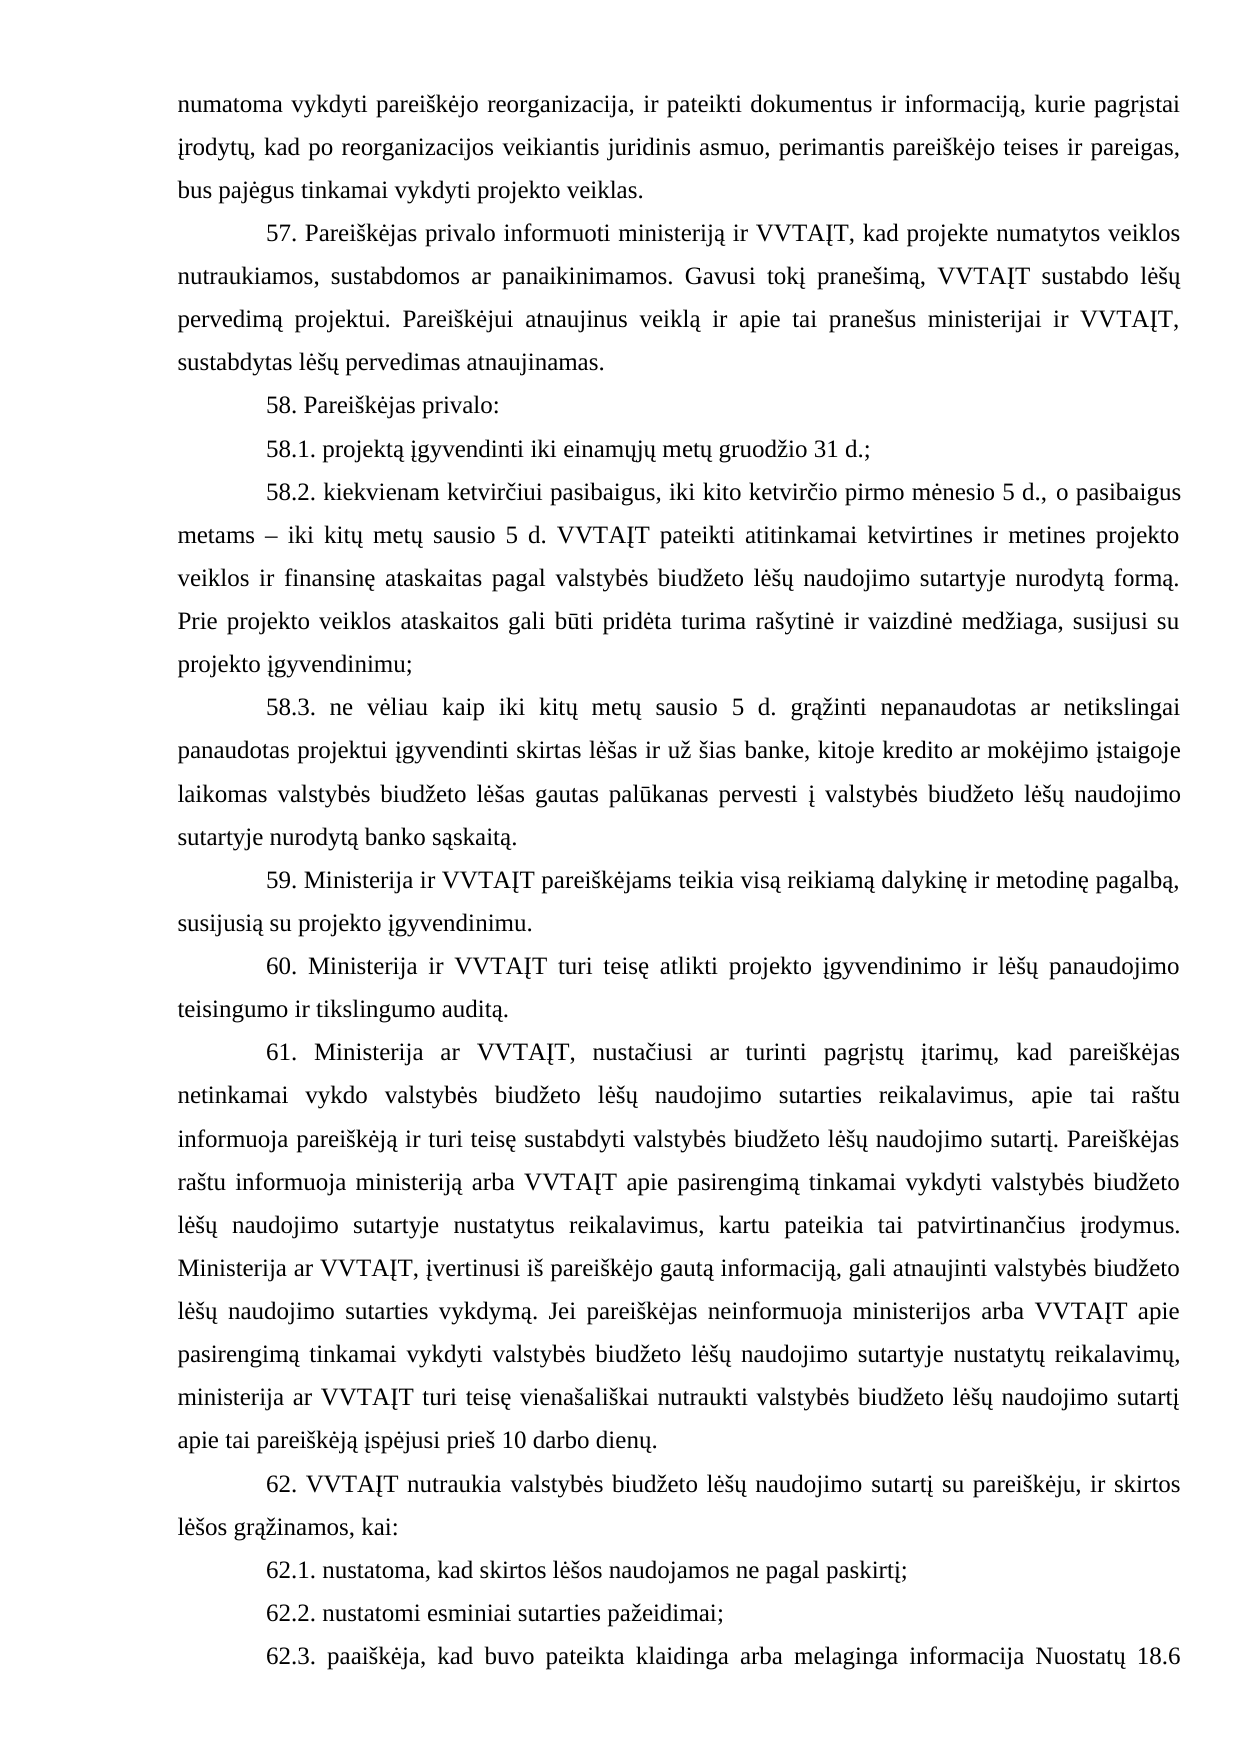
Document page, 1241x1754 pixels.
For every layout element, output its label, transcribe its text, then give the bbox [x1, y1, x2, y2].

text numatoma vykdyti pareiškėjo reorganizacija, ir pateikti dokumentus ir informaciją, kurie pagrįstai įrodytų, kad po reorganizacijos veikiantis juridinis asmuo, perimantis pareiškėjo teises ir pareigas, bus pajėgus tinkamai vykdyti projekto veiklas. [177, 89, 1181, 204]
text 61. Ministerija ar VVTAĮT, nustačiusi ar turinti pagrįstų įtarimų, kad pareiškėjas netinkamai vykdo valstybės biudžeto lėšų naudojimo sutarties reikalavimus, apie tai raštu informuoja pareiškėją ir turi teisę sustabdyti valstybės biudžeto lėšų naudojimo sutartį. Pareiškėjas raštu informuoja ministeriją arba VVTAĮT apie pasirengimą tinkamai vykdyti valstybės biudžeto lėšų naudojimo sutartyje nustatytus reikalavimus, kartu pateikia tai patvirtinančius įrodymus. Ministerija ar VVTAĮT, įvertinusi iš pareiškėjo gautą informaciją, gali atnaujinti valstybės biudžeto lėšų naudojimo sutarties vykdymą. Jei pareiškėjas neinformuoja ministerijos arba VVTAĮT apie pasirengimą tinkamai vykdyti valstybės biudžeto lėšų naudojimo sutartyje nustatytų reikalavimų, ministerija ar VVTAĮT turi teisę vienašališkai nutraukti valstybės biudžeto lėšų naudojimo sutartį apie tai pareiškėją įspėjusi prieš 10 darbo dienų. [177, 1037, 1181, 1454]
text 57. Pareiškėjas privalo informuoti ministeriją ir VVTAĮT, kad projekte numatytos veiklos nutraukiamos, sustabdomos ar panaikinimamos. Gavusi tokį pranešimą, VVTAĮT sustabdo lėšų pervedimą projektui. Pareiškėjui atnaujinus veiklą ir apie tai pranešus ministerijai ir VVTAĮT, sustabdytas lėšų pervedimas atnaujinamas. [177, 218, 1181, 376]
text 62. VVTAĮT nutraukia valstybės biudžeto lėšų naudojimo sutartį su pareiškėju, ir skirtos lėšos grąžinamos, kai: [177, 1469, 1181, 1541]
text 62.2. nustatomi esminiai sutarties pažeidimai; [177, 1598, 1181, 1627]
text 62.1. nustatoma, kad skirtos lėšos naudojamos ne pagal paskirtį; [177, 1555, 1181, 1584]
text 59. Ministerija ir VVTAĮT pareiškėjams teikia visą reikiamą dalykinę ir metodinę pagalbą, susijusią su projekto įgyvendinimu. [177, 865, 1181, 937]
text 58.2. kiekvienam ketvirčiui pasibaigus, iki kito ketvirčio pirmo mėnesio 5 d., o pasibaigus metams – iki kitų metų sausio 5 d. VVTAĮT pateikti atitinkamai ketvirtines ir metines projekto veiklos ir finansinę ataskaitas pagal valstybės biudžeto lėšų naudojimo sutartyje nurodytą formą. Prie projekto veiklos ataskaitos gali būti pridėta turima rašytinė ir vaizdinė medžiaga, susijusi su projekto įgyvendinimu; [177, 477, 1181, 678]
text 58.3. ne vėliau kaip iki kitų metų sausio 5 d. grąžinti nepanaudotas ar netikslingai panaudotas projektui įgyvendinti skirtas lėšas ir už šias banke, kitoje kredito ar mokėjimo įstaigoje laikomas valstybės biudžeto lėšas gautas palūkanas pervesti į valstybės biudžeto lėšų naudojimo sutartyje nurodytą banko sąskaitą. [177, 692, 1181, 851]
text 58.1. projektą įgyvendinti iki einamųjų metų gruodžio 31 d.; [177, 434, 1181, 462]
text 58. Pareiškėjas privalo: [177, 391, 1181, 419]
text 60. Ministerija ir VVTAĮT turi teisę atlikti projekto įgyvendinimo ir lėšų panaudojimo teisingumo ir tikslingumo auditą. [177, 951, 1181, 1023]
text 62.3. paaiškėja, kad buvo pateikta klaidinga arba melaginga informacija Nuostatų 18.6 [177, 1641, 1181, 1670]
